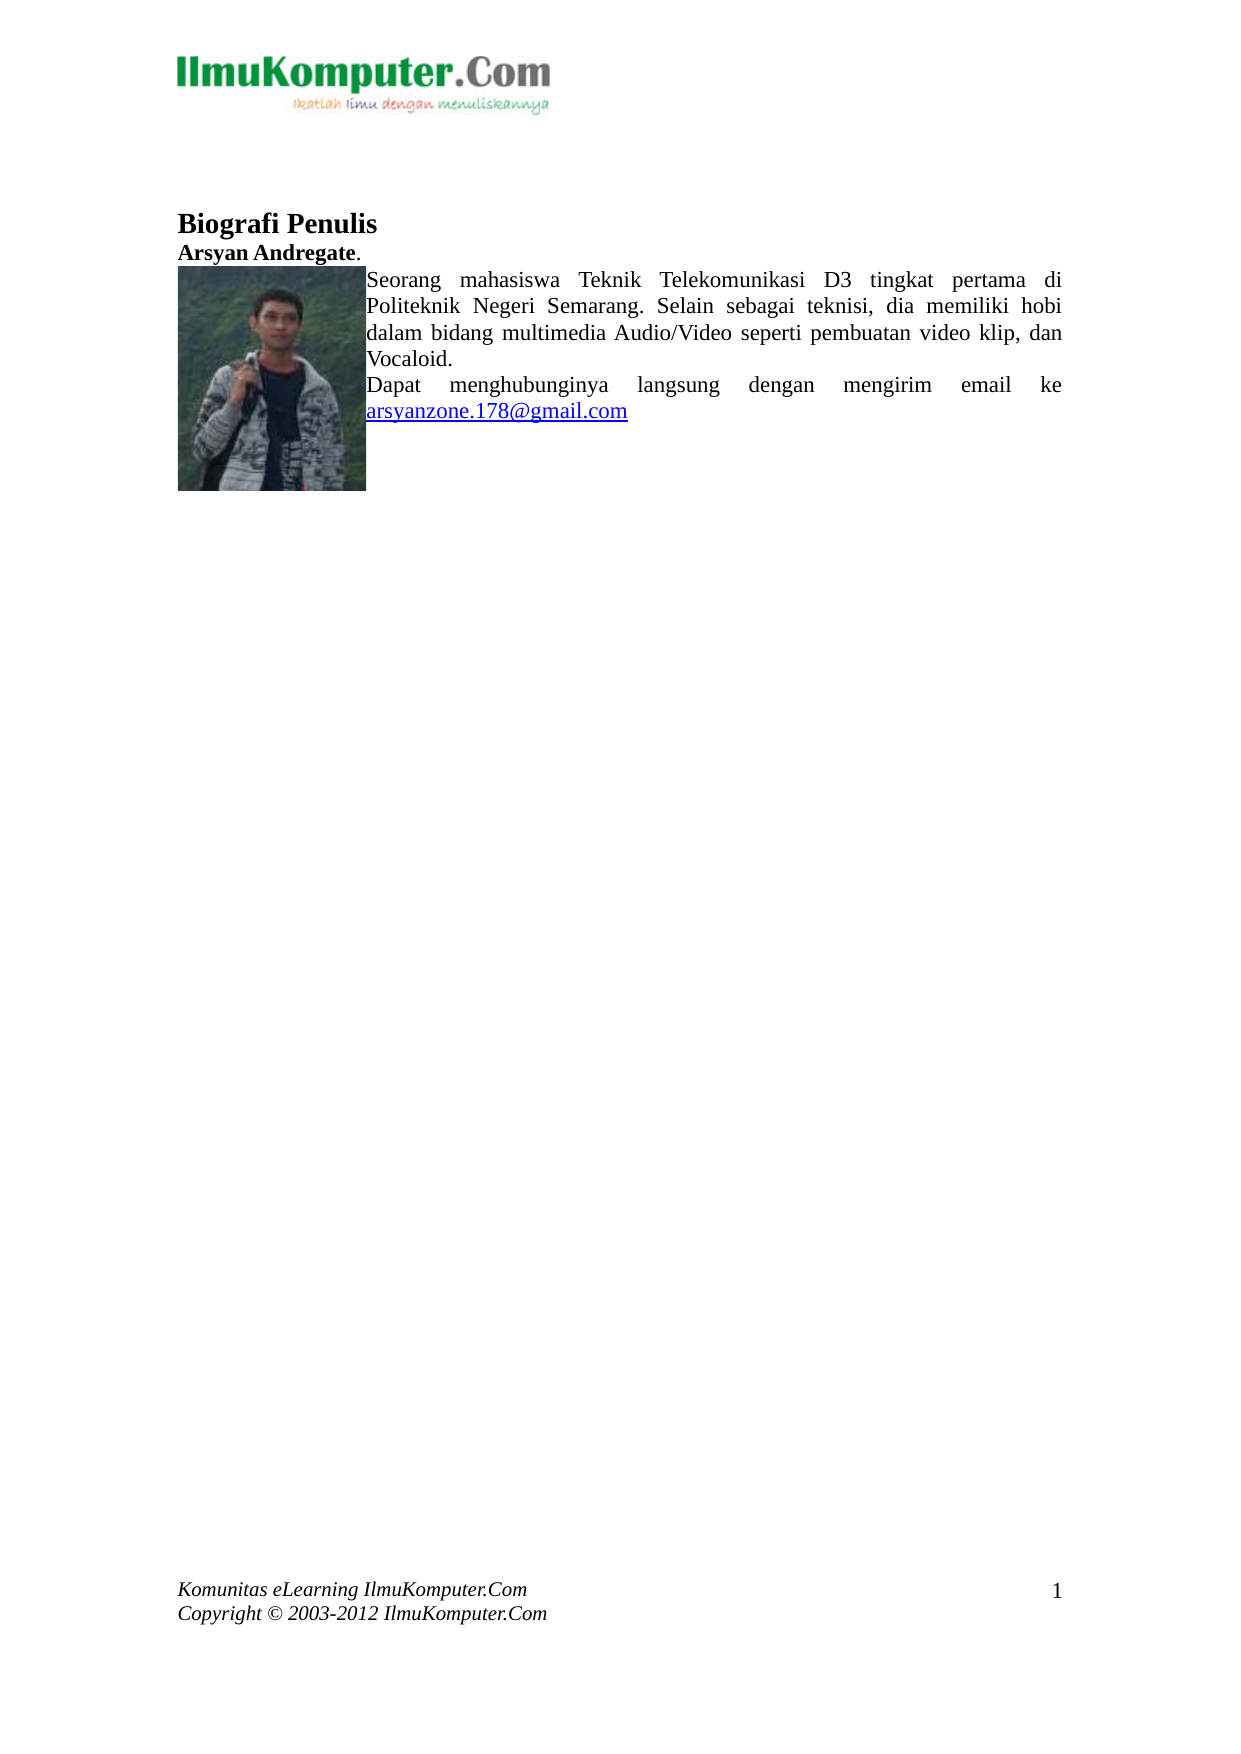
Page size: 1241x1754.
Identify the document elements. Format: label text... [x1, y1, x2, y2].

text Biografi Penulis [177, 206, 1063, 239]
text Seorang mahasiswa Teknik Telekomunikasi D3 tingkat pertama di Politeknik Negeri Semarang. Selain sebagai teknisi, dia memiliki hobi dalam bidang multimedia Audio/Video seperti pembuatan video klip, dan Vocaloid. [367, 266, 1063, 371]
text Arsyan Andregate. [177, 239, 1063, 266]
text Dapat menghubunginya langsung dengan mengirim email ke arsyanzone.178@gmail.com [367, 371, 1063, 424]
